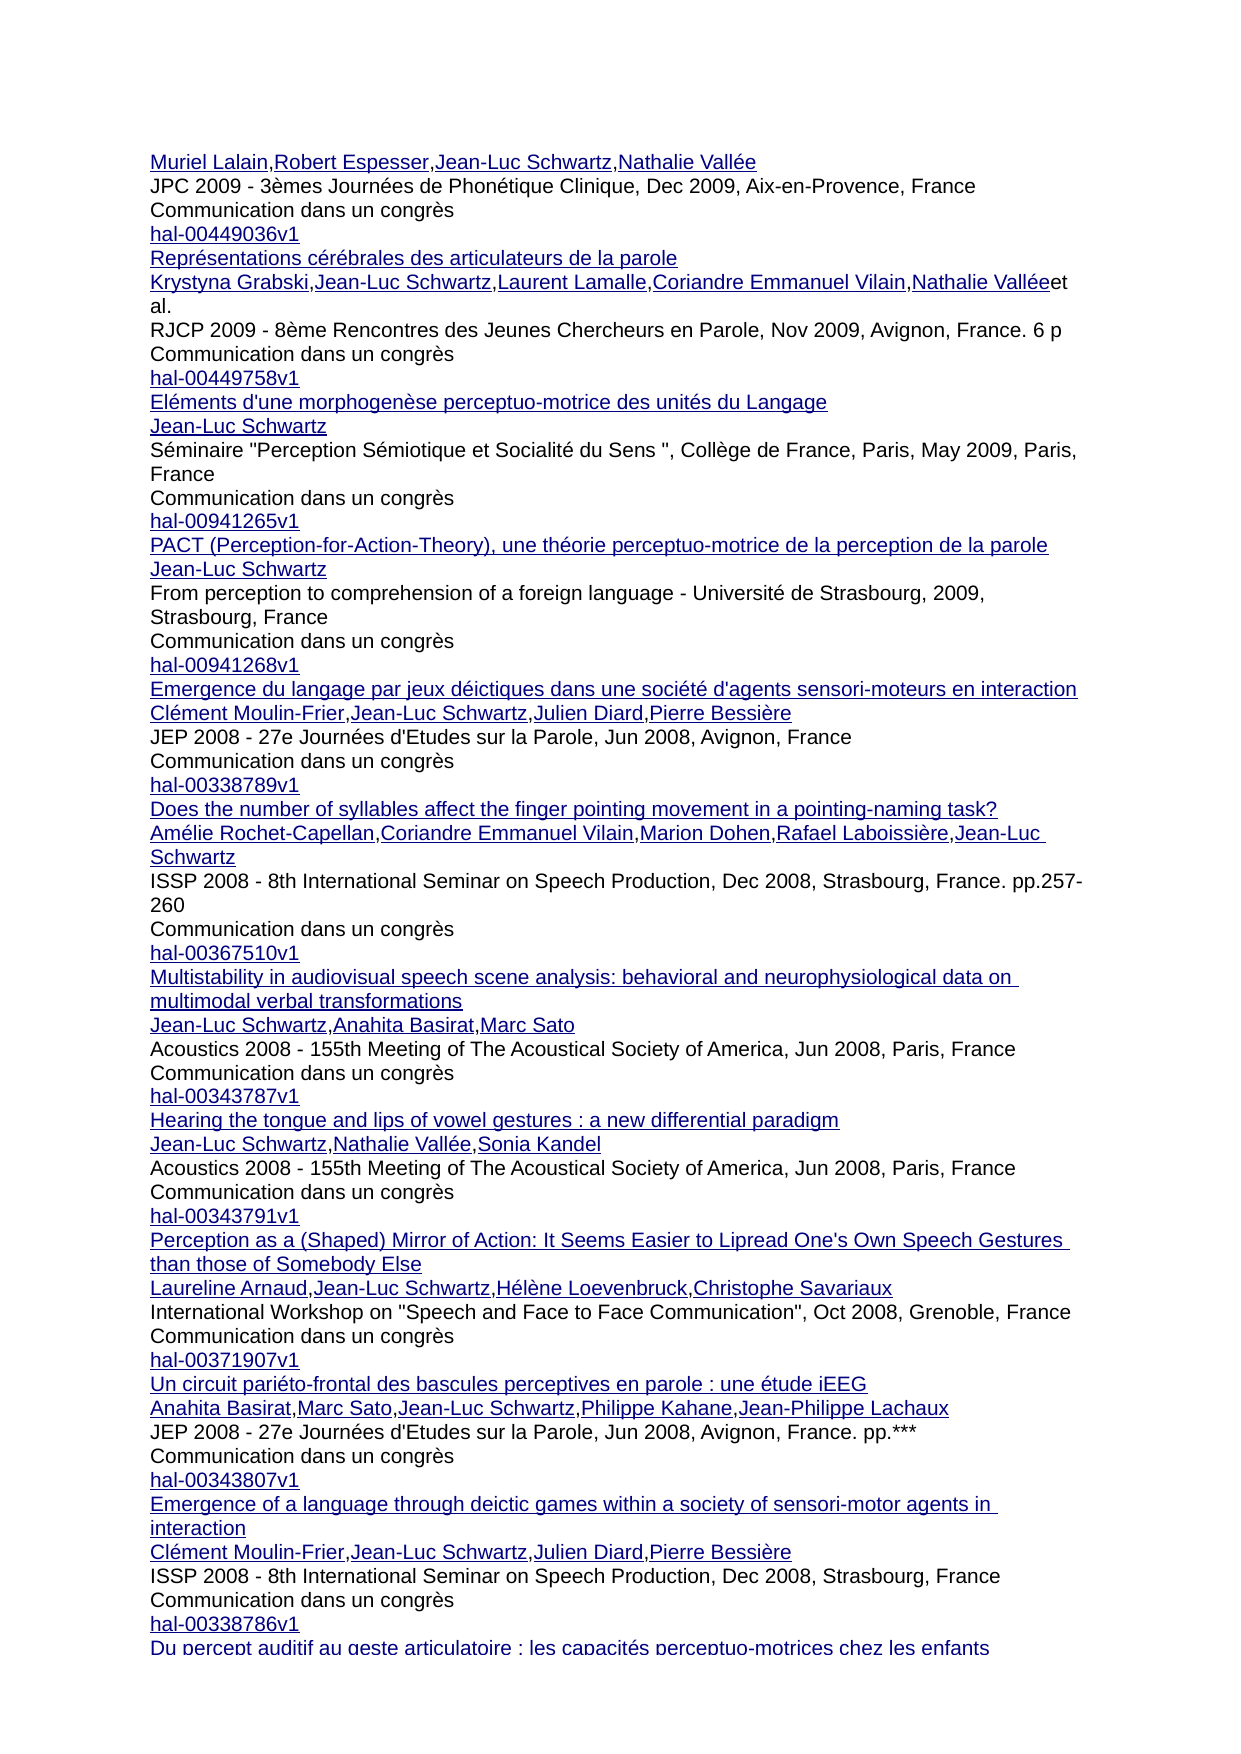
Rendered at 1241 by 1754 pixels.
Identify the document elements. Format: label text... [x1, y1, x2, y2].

table_cell Does the number of syllables affect the finger pointing movement in a pointing-naming task? Amélie Rochet-Capellan,Coriandre Emmanuel Vilain,Marion Dohen,Rafael Laboissière,Jean-Luc Schwartz ISSP 2008 - 8th International Seminar on Speech Production, Dec 2008, Strasbourg, France. pp.257-260 Communication dans un congrès hal-00367510v1 [150, 797, 1090, 964]
table_cell Un circuit pariéto-frontal des bascules perceptives en parole : une étude iEEG Anahita Basirat,Marc Sato,Jean-Luc Schwartz,Philippe Kahane,Jean-Philippe Lachaux JEP 2008 - 27e Journées d'Etudes sur la Parole, Jun 2008, Avignon, France. pp.*** Communication dans un congrès hal-00343807v1 [150, 1372, 1090, 1492]
table_cell Représentations cérébrales des articulateurs de la parole Krystyna Grabski,Jean-Luc Schwartz,Laurent Lamalle,Coriandre Emmanuel Vilain,Nathalie Valléeet al. RJCP 2009 - 8ème Rencontres des Jeunes Chercheurs en Parole, Nov 2009, Avignon, France. 6 p Communication dans un congrès hal-00449758v1 [150, 246, 1090, 389]
table_cell Muriel Lalain,Robert Espesser,Jean-Luc Schwartz,Nathalie Vallée JPC 2009 - 3èmes Journées de Phonétique Clinique, Dec 2009, Aix-en-Provence, France Communication dans un congrès hal-00449036v1 [150, 150, 1090, 246]
table_cell Perception as a (Shaped) Mirror of Action: It Seems Easier to Lipread One's Own Speech Gestures than those of Somebody Else Laureline Arnaud,Jean-Luc Schwartz,Hélène Loevenbruck,Christophe Savariaux International Workshop on "Speech and Face to Face Communication", Oct 2008, Grenoble, France Communication dans un congrès hal-00371907v1 [150, 1228, 1090, 1372]
table_cell Du percept auditif au geste articulatoire : les capacités perceptuo-motrices chez les enfants [150, 1635, 1090, 1655]
table_cell Emergence du langage par jeux déictiques dans une société d'agents sensori-moteurs en interaction Clément Moulin-Frier,Jean-Luc Schwartz,Julien Diard,Pierre Bessière JEP 2008 - 27e Journées d'Etudes sur la Parole, Jun 2008, Avignon, France Communication dans un congrès hal-00338789v1 [150, 677, 1090, 797]
table_cell Eléments d'une morphogenèse perceptuo-motrice des unités du Langage Jean-Luc Schwartz Séminaire "Perception Sémiotique et Socialité du Sens ", Collège de France, Paris, May 2009, Paris, France Communication dans un congrès hal-00941265v1 [150, 390, 1090, 533]
table_cell PACT (Perception-for-Action-Theory), une théorie perceptuo-motrice de la perception de la parole Jean-Luc Schwartz From perception to comprehension of a foreign language - Université de Strasbourg, 2009, Strasbourg, France Communication dans un congrès hal-00941268v1 [150, 533, 1090, 677]
table_cell Multistability in audiovisual speech scene analysis: behavioral and neurophysiological data on multimodal verbal transformations Jean-Luc Schwartz,Anahita Basirat,Marc Sato Acoustics 2008 - 155th Meeting of The Acoustical Society of America, Jun 2008, Paris, France Communication dans un congrès hal-00343787v1 [150, 965, 1090, 1108]
table_cell Hearing the tongue and lips of vowel gestures : a new differential paradigm Jean-Luc Schwartz,Nathalie Vallée,Sonia Kandel Acoustics 2008 - 155th Meeting of The Acoustical Society of America, Jun 2008, Paris, France Communication dans un congrès hal-00343791v1 [150, 1108, 1090, 1228]
table_cell Emergence of a language through deictic games within a society of sensori-motor agents in interaction Clément Moulin-Frier,Jean-Luc Schwartz,Julien Diard,Pierre Bessière ISSP 2008 - 8th International Seminar on Speech Production, Dec 2008, Strasbourg, France Communication dans un congrès hal-00338786v1 [150, 1492, 1090, 1635]
